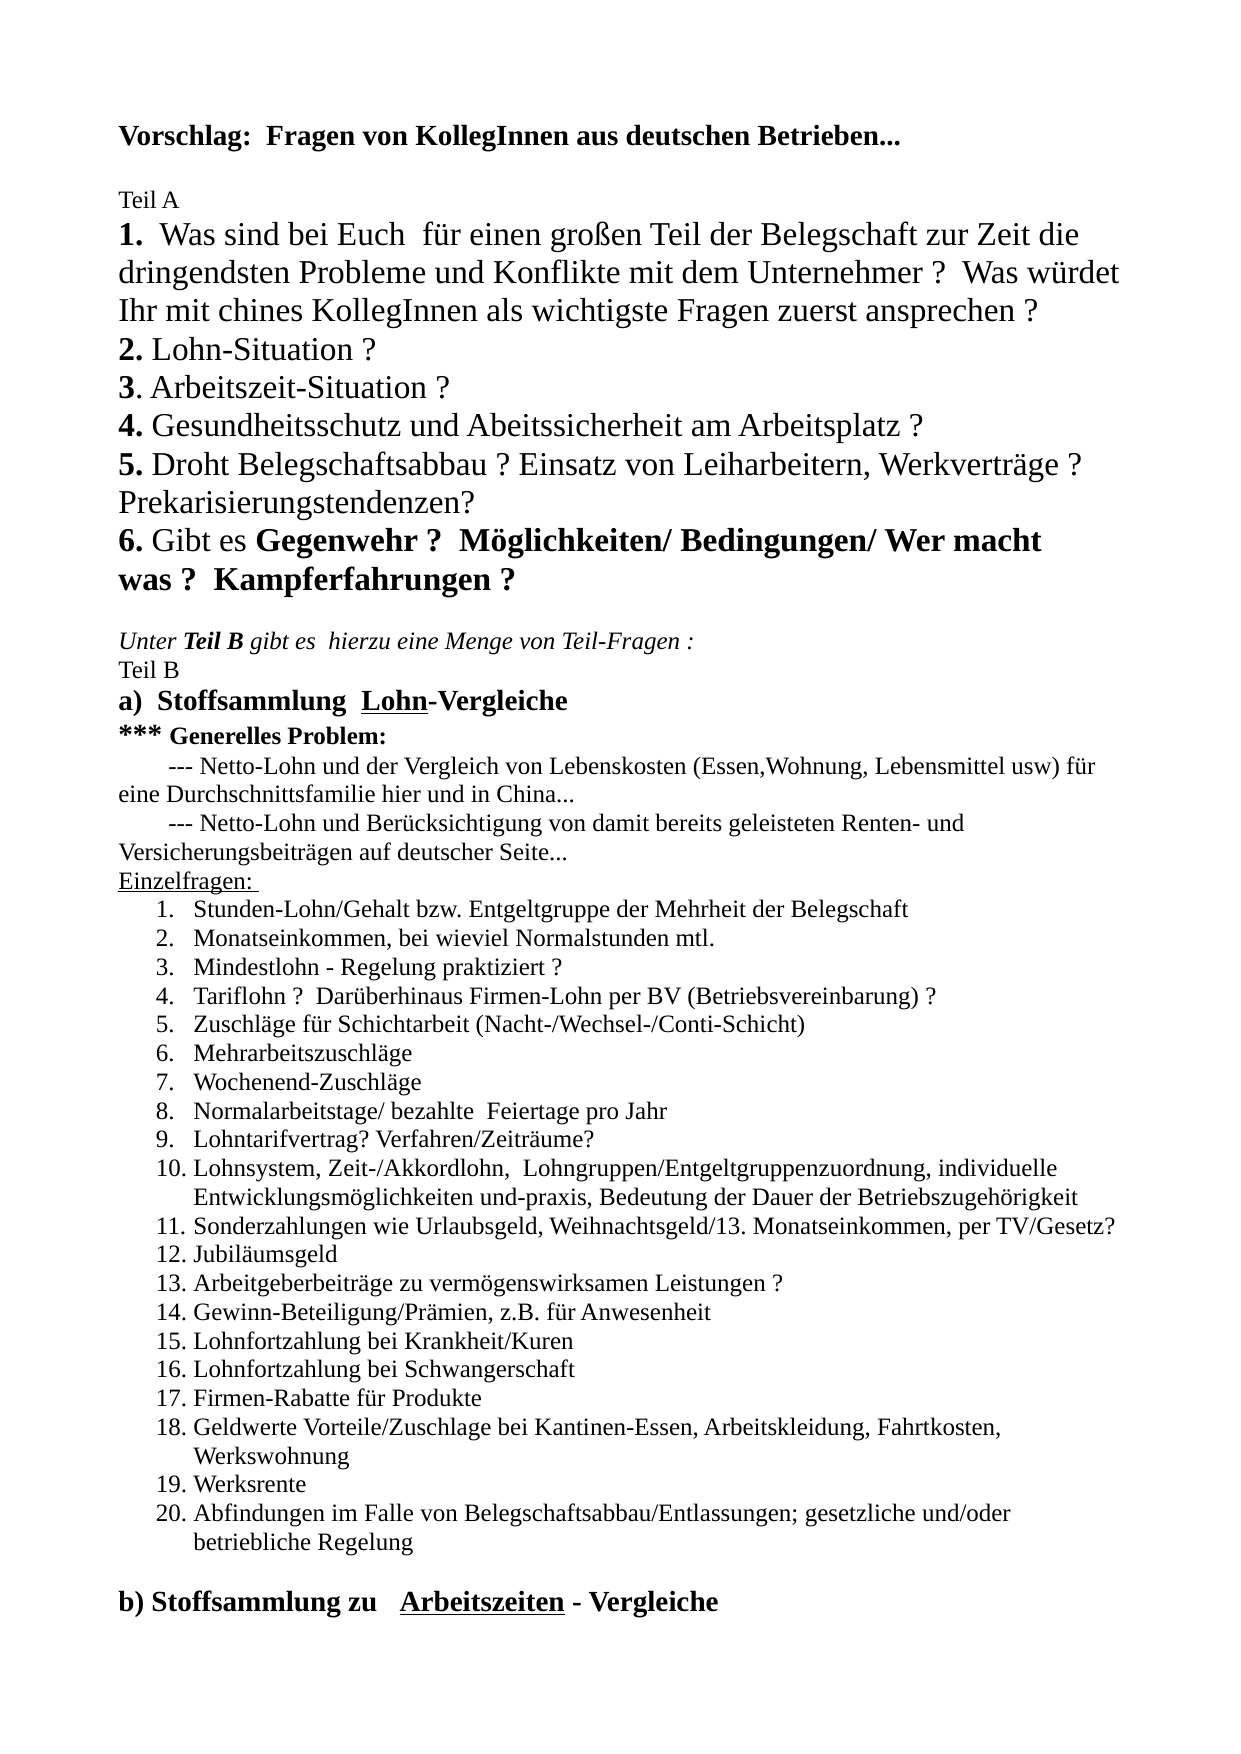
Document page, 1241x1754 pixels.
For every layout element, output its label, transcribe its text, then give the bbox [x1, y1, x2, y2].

list Wochenend-Zuschläge [156, 1067, 1122, 1096]
text a) Stoffsammlung Lohn-Vergleiche [118, 683, 1122, 717]
list Gewinn-Beteiligung/Prämien, z.B. für Anwesenheit [156, 1297, 1122, 1326]
list Monatseinkommen, bei wieviel Normalstunden mtl. [156, 923, 1122, 952]
text b) Stoffsammlung zu Arbeitszeiten - Vergleiche [118, 1584, 1122, 1618]
text 4. Gesundheitsschutz und Abeitssicherheit am Arbeitsplatz ? [118, 406, 1122, 444]
list Firmen-Rabatte für Produkte [156, 1383, 1122, 1412]
list Lohnfortzahlung bei Schwangerschaft [156, 1354, 1122, 1383]
list Stunden-Lohn/Gehalt bzw. Entgeltgruppe der Mehrheit der Belegschaft [156, 894, 1122, 923]
list Lohnsystem, Zeit-/Akkordlohn, Lohngruppen/Entgeltgruppenzuordnung, individuelle Entwicklungsmöglichkeiten und-praxis, Bedeutung der Dauer der Betriebszugehörigkeit [156, 1153, 1122, 1211]
list Mehrarbeitszuschläge [156, 1038, 1122, 1067]
text 6. Gibt es Gegenwehr ? Möglichkeiten/ Bedingungen/ Wer macht was ? Kampferfahrungen ? [118, 521, 1122, 597]
list Tariflohn ? Darüberhinaus Firmen-Lohn per BV (Betriebsvereinbarung) ? [156, 981, 1122, 1009]
list Geldwerte Vorteile/Zuschlage bei Kantinen-Essen, Arbeitskleidung, Fahrtkosten, Werkswohnung [156, 1412, 1122, 1469]
text Vorschlag: Fragen von KollegInnen aus deutschen Betrieben... [118, 118, 1122, 152]
text 2. Lohn-Situation ? [118, 329, 1122, 367]
text *** Generelles Problem: [118, 717, 1122, 751]
list Normalarbeitstage/ bezahlte Feiertage pro Jahr [156, 1096, 1122, 1124]
text 5. Droht Belegschaftsabbau ? Einsatz von Leiharbeitern, Werkverträge ? Prekarisierungstendenzen? [118, 444, 1122, 521]
text 3. Arbeitszeit-Situation ? [118, 367, 1122, 406]
list Lohnfortzahlung bei Krankheit/Kuren [156, 1326, 1122, 1354]
list Zuschläge für Schichtarbeit (Nacht-/Wechsel-/Conti-Schicht) [156, 1009, 1122, 1038]
list Abfindungen im Falle von Belegschaftsabbau/Entlassungen; gesetzliche und/oder betriebliche Regelung [156, 1498, 1122, 1556]
list Werksrente [156, 1469, 1122, 1498]
list Mindestlohn - Regelung praktiziert ? [156, 952, 1122, 981]
text --- Netto-Lohn und Berücksichtigung von damit bereits geleisteten Renten- und Versicherungsbeiträgen auf deutscher Seite... [118, 808, 1122, 866]
text Teil A [118, 185, 1122, 214]
list Sonderzahlungen wie Urlaubsgeld, Weihnachtsgeld/13. Monatseinkommen, per TV/Gesetz? [156, 1211, 1122, 1239]
text --- Netto-Lohn und der Vergleich von Lebenskosten (Essen,Wohnung, Lebensmittel usw) für eine Durchschnittsfamilie hier und in China... [118, 751, 1122, 808]
text 1. Was sind bei Euch für einen großen Teil der Belegschaft zur Zeit die dringendsten Probleme und Konflikte mit dem Unternehmer ? Was würdet Ihr mit chines KollegInnen als wichtigste Fragen zuerst ansprechen ? [118, 214, 1122, 329]
list Jubiläumsgeld [156, 1239, 1122, 1268]
list Arbeitgeberbeiträge zu vermögenswirksamen Leistungen ? [156, 1268, 1122, 1297]
text Teil B [118, 655, 1122, 683]
list Lohntarifvertrag? Verfahren/Zeiträume? [156, 1124, 1122, 1153]
text Einzelfragen: [118, 866, 1122, 894]
text Unter Teil B gibt es hierzu eine Menge von Teil-Fragen : [118, 626, 1122, 655]
